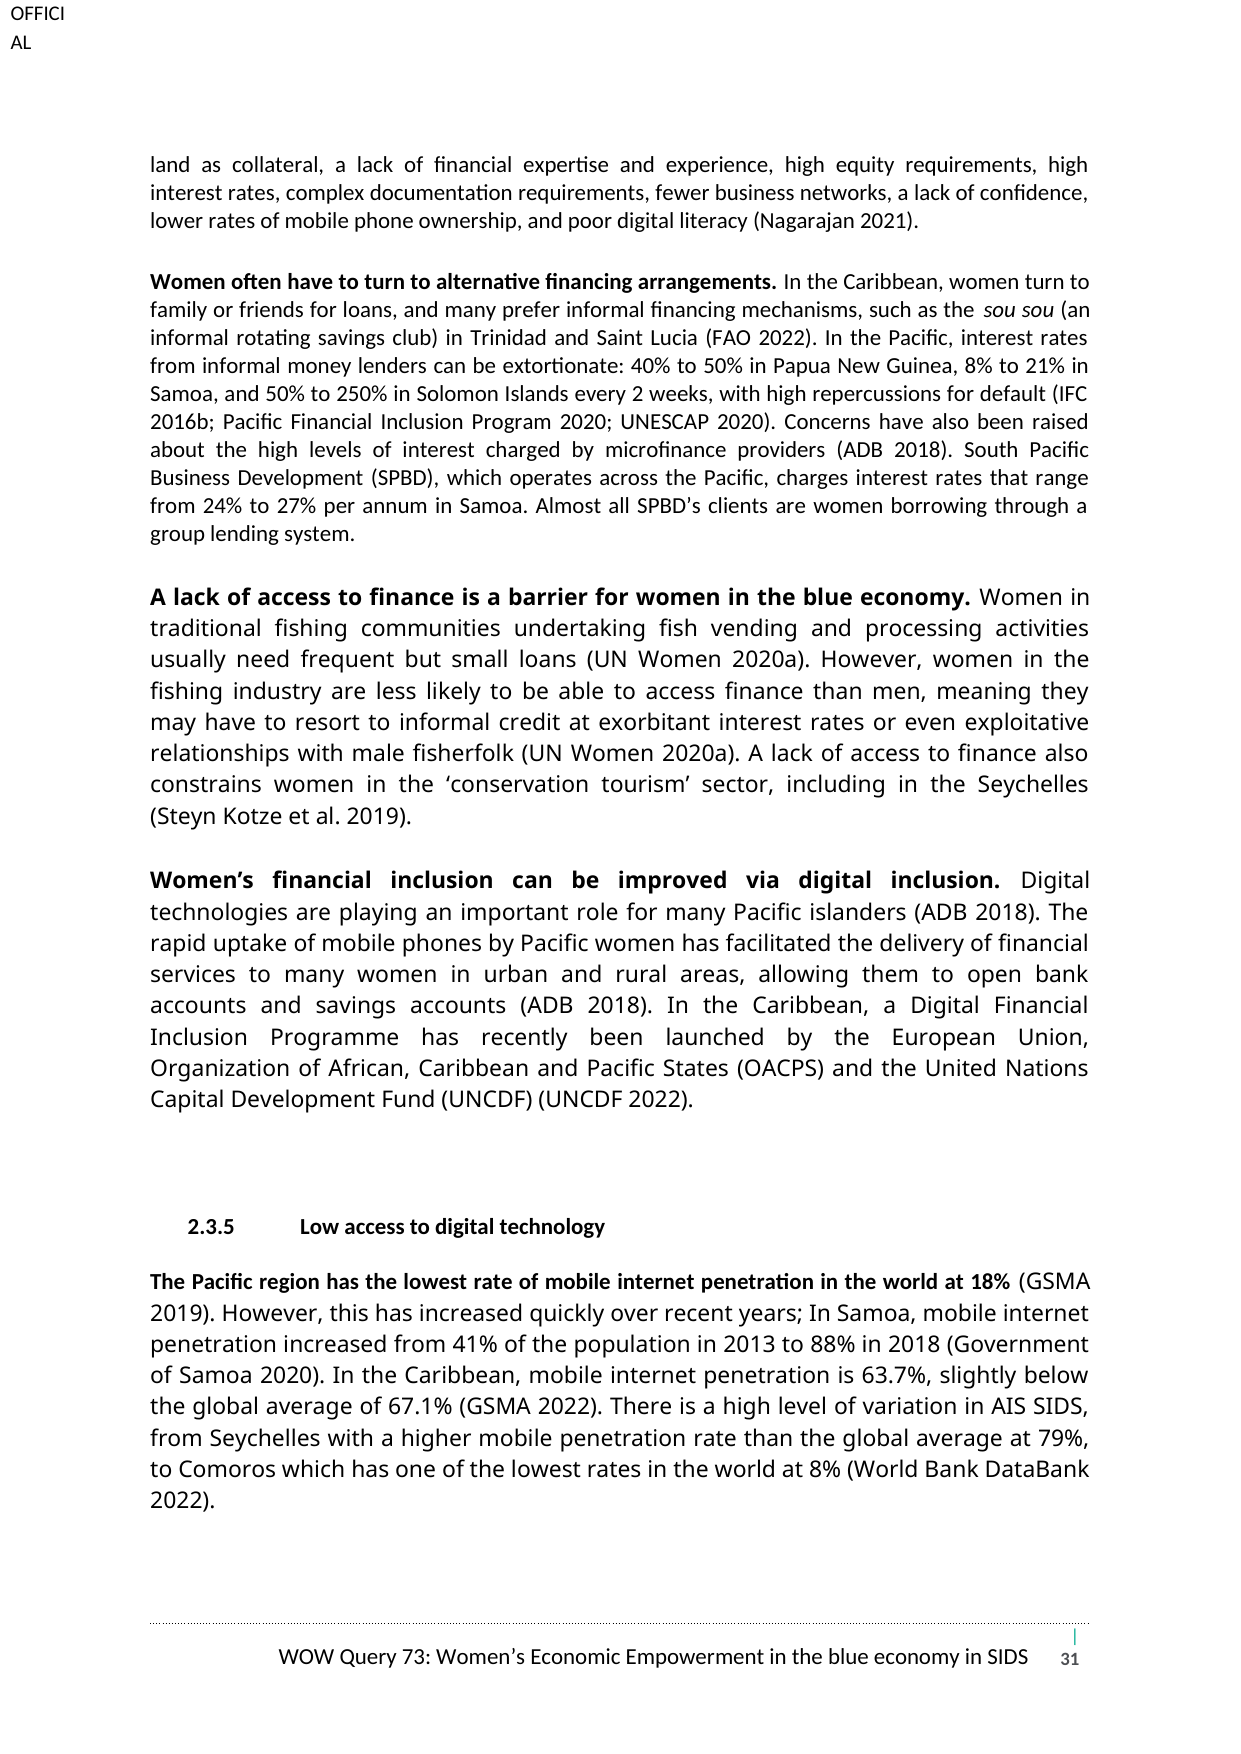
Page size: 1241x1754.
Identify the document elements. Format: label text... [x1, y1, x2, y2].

text Women often have to turn to alternative financing arrangements. In the Caribbean, women turn to family or friends for loans, and many prefer informal financing mechanisms, such as the sou sou (an informal rotating savings club) in Trinidad and Saint Lucia (FAO 2022). In the Pacific, interest rates from informal money lenders can be extortionate: 40% to 50% in Papua New Guinea, 8% to 21% in Samoa, and 50% to 250% in Solomon Islands every 2 weeks, with high repercussions for default (IFC 2016b; Pacific Financial Inclusion Program 2020; UNESCAP 2020). Concerns have also been raised about the high levels of interest charged by microfinance providers (ADB 2018). South Pacific Business Development (SPBD), which operates across the Pacific, charges interest rates that range from 24% to 27% per annum in Samoa. Almost all SPBD’s clients are women borrowing through a group lending system. [150, 267, 1090, 548]
subtitle Low access to digital technology [187, 1212, 1090, 1240]
text land as collateral, a lack of financial expertise and experience, high equity requirements, high interest rates, complex documentation requirements, fewer business networks, a lack of confidence, lower rates of mobile phone ownership, and poor digital literacy (Nagarajan 2021). [150, 150, 1090, 234]
text Women’s financial inclusion can be improved via digital inclusion. Digital technologies are playing an important role for many Pacific islanders (ADB 2018). The rapid uptake of mobile phones by Pacific women has facilitated the delivery of financial services to many women in urban and rural areas, allowing them to open bank accounts and savings accounts (ADB 2018). In the Caribbean, a Digital Financial Inclusion Programme has recently been launched by the European Union, Organization of African, Caribbean and Pacific States (OACPS) and the United Nations Capital Development Fund (UNCDF) (UNCDF 2022). [150, 864, 1090, 1114]
text A lack of access to finance is a barrier for women in the blue economy. Women in traditional fishing communities undertaking fish vending and processing activities usually need frequent but small loans (UN Women 2020a). However, women in the fishing industry are less likely to be able to access finance than men, meaning they may have to resort to informal credit at exorbitant interest rates or even exploitative relationships with male fisherfolk (UN Women 2020a). A lack of access to finance also constrains women in the ‘conservation tourism’ sector, including in the Seychelles (Steyn Kotze et al. 2019). [150, 581, 1090, 831]
text The Pacific region has the lowest rate of mobile internet penetration in the world at 18% (GSMA 2019). However, this has increased quickly over recent years; In Samoa, mobile internet penetration increased from 41% of the population in 2013 to 88% in 2018 (Government of Samoa 2020). In the Caribbean, mobile internet penetration is 63.7%, slightly below the global average of 67.1% (GSMA 2022). There is a high level of variation in AIS SIDS, from Seychelles with a higher mobile penetration rate than the global average at 79%, to Comoros which has one of the lowest rates in the world at 8% (World Bank DataBank 2022). [150, 1265, 1090, 1515]
